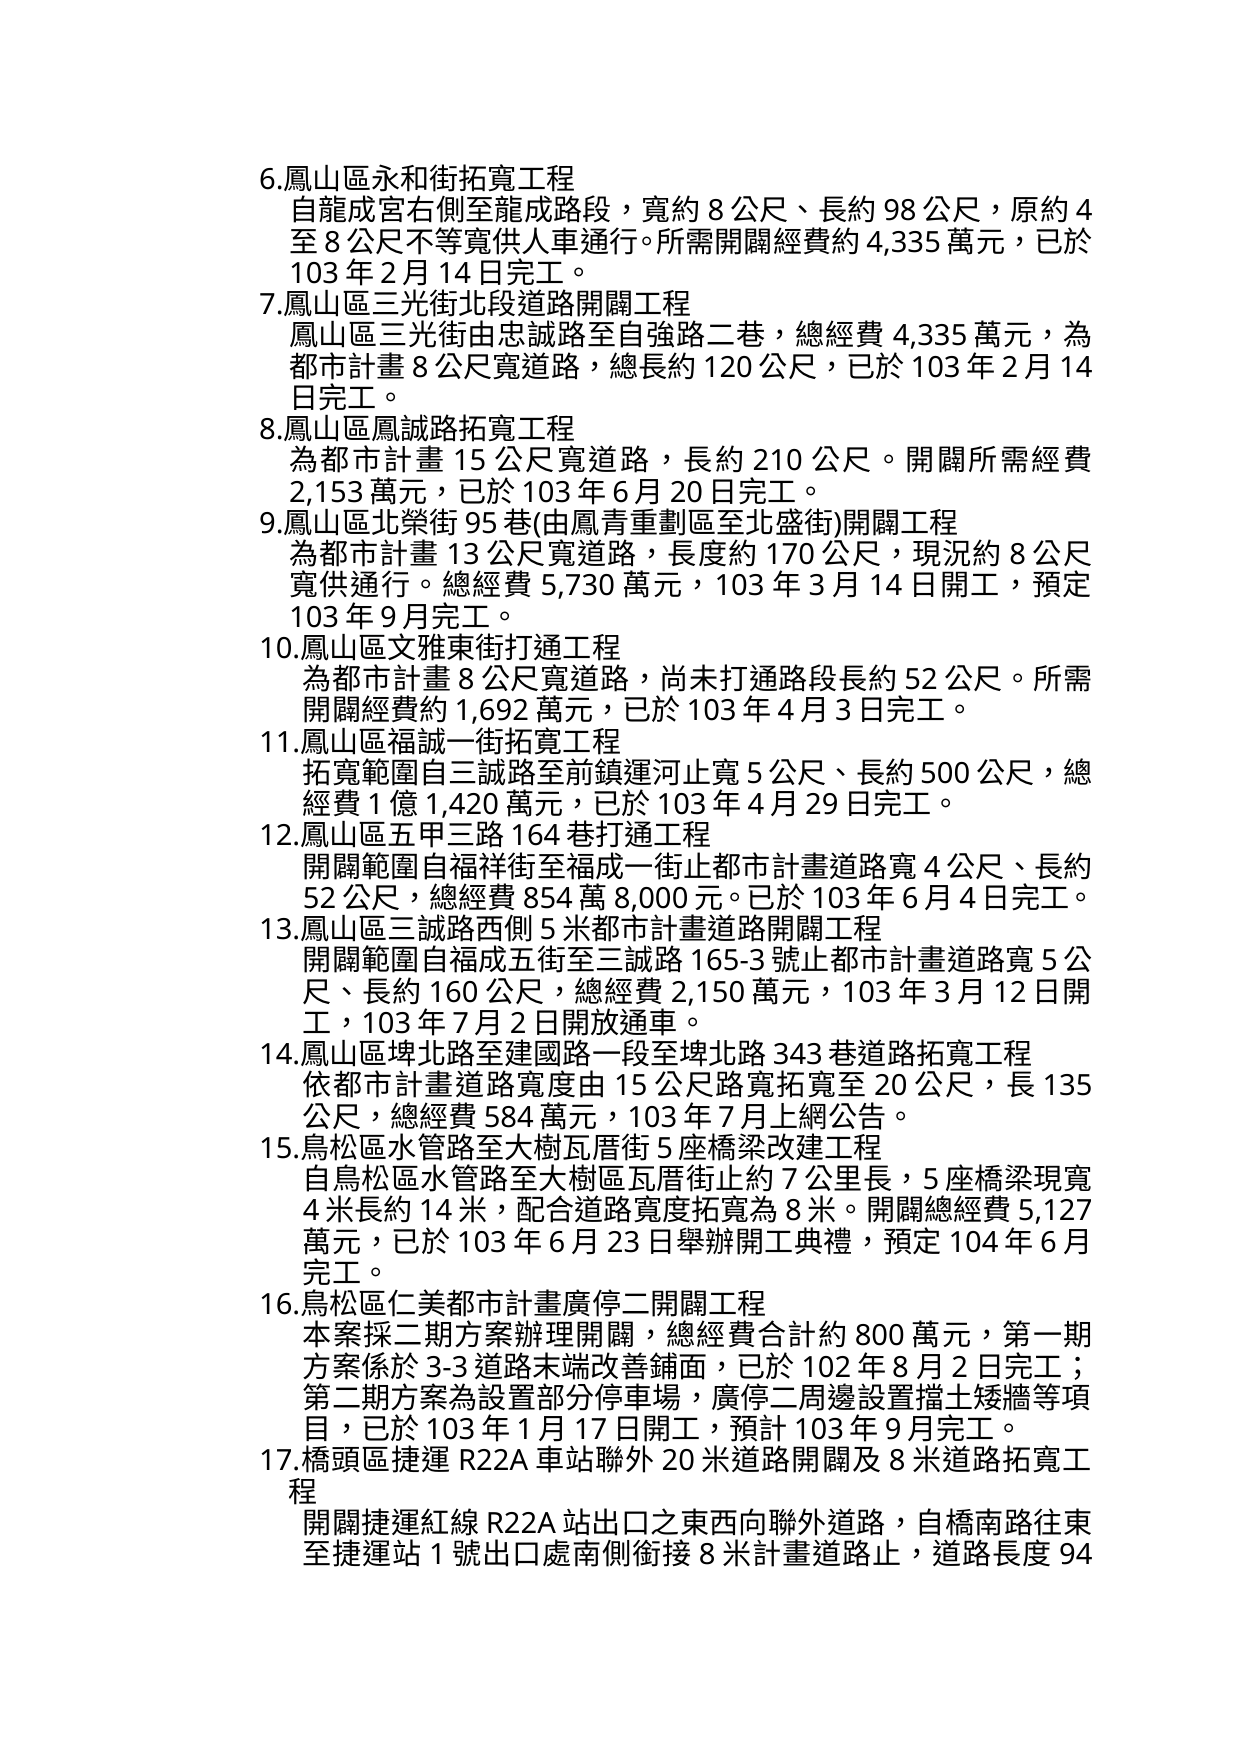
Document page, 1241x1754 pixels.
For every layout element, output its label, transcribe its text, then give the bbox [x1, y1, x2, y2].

text 10.鳳山區文雅東街打通工程 [259, 633, 1092, 664]
text 開闢捷運紅線R22A站出口之東西向聯外道路，自橋南路往東至捷運站1號出口處南側銜接8米計畫道路止，道路長度94 [303, 1508, 1092, 1571]
text 鳳山區三光街由忠誠路至自強路二巷，總經費4,335萬元，為都市計畫8公尺寬道路，總長約120公尺，已於103年2月14日完工。 [289, 321, 1092, 414]
text 自龍成宮右側至龍成路段，寬約8公尺、長約98公尺，原約4至8公尺不等寬供人車通行。所需開闢經費約4,335萬元，已於103年2月14日完工。 [289, 196, 1092, 289]
text 開闢範圍自福祥街至福成一街止都市計畫道路寬4公尺、長約52公尺，總經費854萬8,000元。已於103年6月4日完工。 [303, 852, 1092, 914]
text 9.鳳山區北榮街95巷(由鳳青重劃區至北盛街)開闢工程 [259, 508, 1092, 539]
text 13.鳳山區三誠路西側5米都市計畫道路開闢工程 [259, 914, 1092, 946]
text 為都市計畫8公尺寬道路，尚未打通路段長約52公尺。所需開闢經費約1,692萬元，已於103年4月3日完工。 [303, 664, 1092, 727]
text 17.橋頭區捷運R22A車站聯外20米道路開闢及8米道路拓寬工程 [259, 1446, 1092, 1508]
text 為都市計畫15公尺寬道路，長約210公尺。開闢所需經費2,153萬元，已於103年6月20日完工。 [289, 446, 1092, 508]
text 6.鳳山區永和街拓寬工程 [259, 164, 1092, 196]
text 本案採二期方案辦理開闢，總經費合計約800萬元，第一期方案係於3-3道路末端改善鋪面，已於102年8 月2 日完工；第二期方案為設置部分停車場，廣停二周邊設置擋土矮牆等項目，已於103年1月17日開工，預計103年9月完工。 [303, 1321, 1092, 1446]
text 開闢範圍自福成五街至三誠路165-3號止都市計畫道路寬5公尺、長約160公尺，總經費2,150萬元，103年3月12日開工，103年7月2日開放通車。 [303, 946, 1092, 1039]
text 為都市計畫13公尺寬道路，長度約170公尺，現況約8公尺寬供通行。總經費5,730萬元，103年3月14日開工，預定103年9月完工。 [289, 539, 1092, 633]
text 拓寬範圍自三誠路至前鎮運河止寬5公尺、長約500公尺，總經費1億1,420萬元，已於103年4月29日完工。 [303, 758, 1092, 821]
text 7.鳳山區三光街北段道路開闢工程 [259, 289, 1092, 321]
text 14.鳳山區埤北路至建國路一段至埤北路343巷道路拓寬工程 [259, 1039, 1092, 1071]
text 16.鳥松區仁美都市計畫廣停二開闢工程 [259, 1289, 1092, 1321]
text 8.鳳山區鳳誠路拓寬工程 [259, 414, 1092, 446]
text 自鳥松區水管路至大樹區瓦厝街止約7公里長，5座橋梁現寬4米長約14米，配合道路寬度拓寬為8米。開闢總經費5,127萬元，已於103年6月23日舉辦開工典禮，預定104年6月完工。 [303, 1164, 1092, 1289]
text 11.鳳山區福誠一街拓寛工程 [259, 727, 1092, 758]
text 依都市計畫道路寬度由15公尺路寬拓寬至20公尺，長135公尺，總經費584萬元，103年7月上網公告。 [303, 1071, 1092, 1133]
text 15.鳥松區水管路至大樹瓦厝街5座橋梁改建工程 [259, 1133, 1092, 1164]
text 12.鳳山區五甲三路164巷打通工程 [259, 821, 1092, 852]
